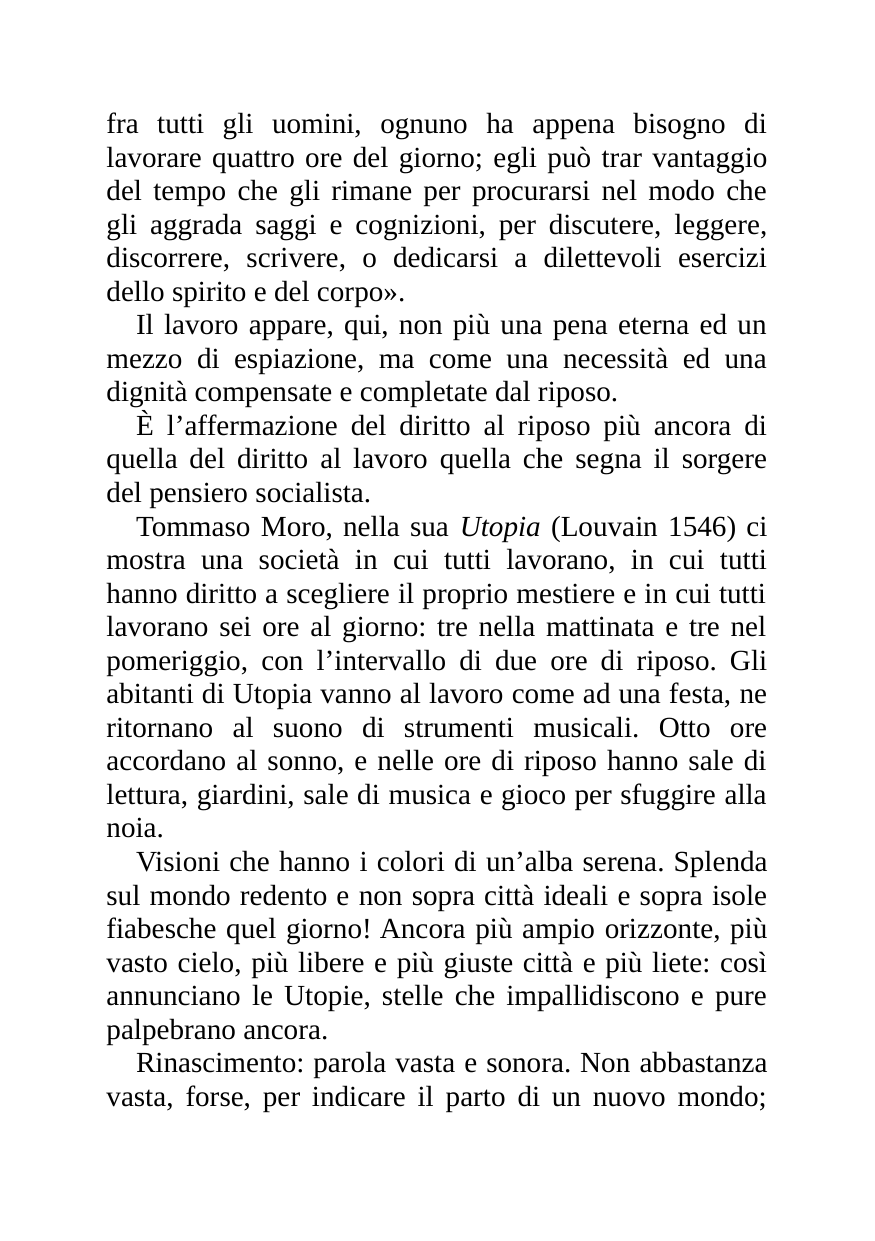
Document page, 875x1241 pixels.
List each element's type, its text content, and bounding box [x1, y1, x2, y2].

text Rinascimento: parola vasta e sonora. Non abbastanza vasta, forse, per indicare il parto di un nuovo mondo; [106, 1045, 768, 1112]
text Il lavoro appare, qui, non più una pena eterna ed un mezzo di espiazione, ma come una necessità ed una dignità compensate e completate dal riposo. [106, 307, 768, 408]
text Visioni che hanno i colori di un’alba serena. Splenda sul mondo redento e non sopra città ideali e sopra isole fiabesche quel giorno! Ancora più ampio orizzonte, più vasto cielo, più libere e più giuste città e più liete: così annunciano le Utopie, stelle che impallidiscono e pure palpebrano ancora. [106, 844, 768, 1045]
text fra tutti gli uomini, ognuno ha appena bisogno di lavorare quattro ore del giorno; egli può trar vantaggio del tempo che gli rimane per procurarsi nel modo che gli aggrada saggi e cognizioni, per discutere, leggere, discorrere, scrivere, o dedicarsi a dilettevoli esercizi dello spirito e del corpo». [106, 106, 768, 307]
text È l’affermazione del diritto al riposo più ancora di quella del diritto al lavoro quella che segna il sorgere del pensiero socialista. [106, 408, 768, 509]
text Tommaso Moro, nella sua Utopia (Louvain 1546) ci mostra una società in cui tutti lavorano, in cui tutti hanno diritto a scegliere il proprio mestiere e in cui tutti lavorano sei ore al giorno: tre nella mattinata e tre nel pomeriggio, con l’intervallo di due ore di riposo. Gli abitanti di Utopia vanno al lavoro come ad una festa, ne ritornano al suono di strumenti musicali. Otto ore accordano al sonno, e nelle ore di riposo hanno sale di lettura, giardini, sale di musica e gioco per sfuggire alla noia. [106, 509, 768, 844]
